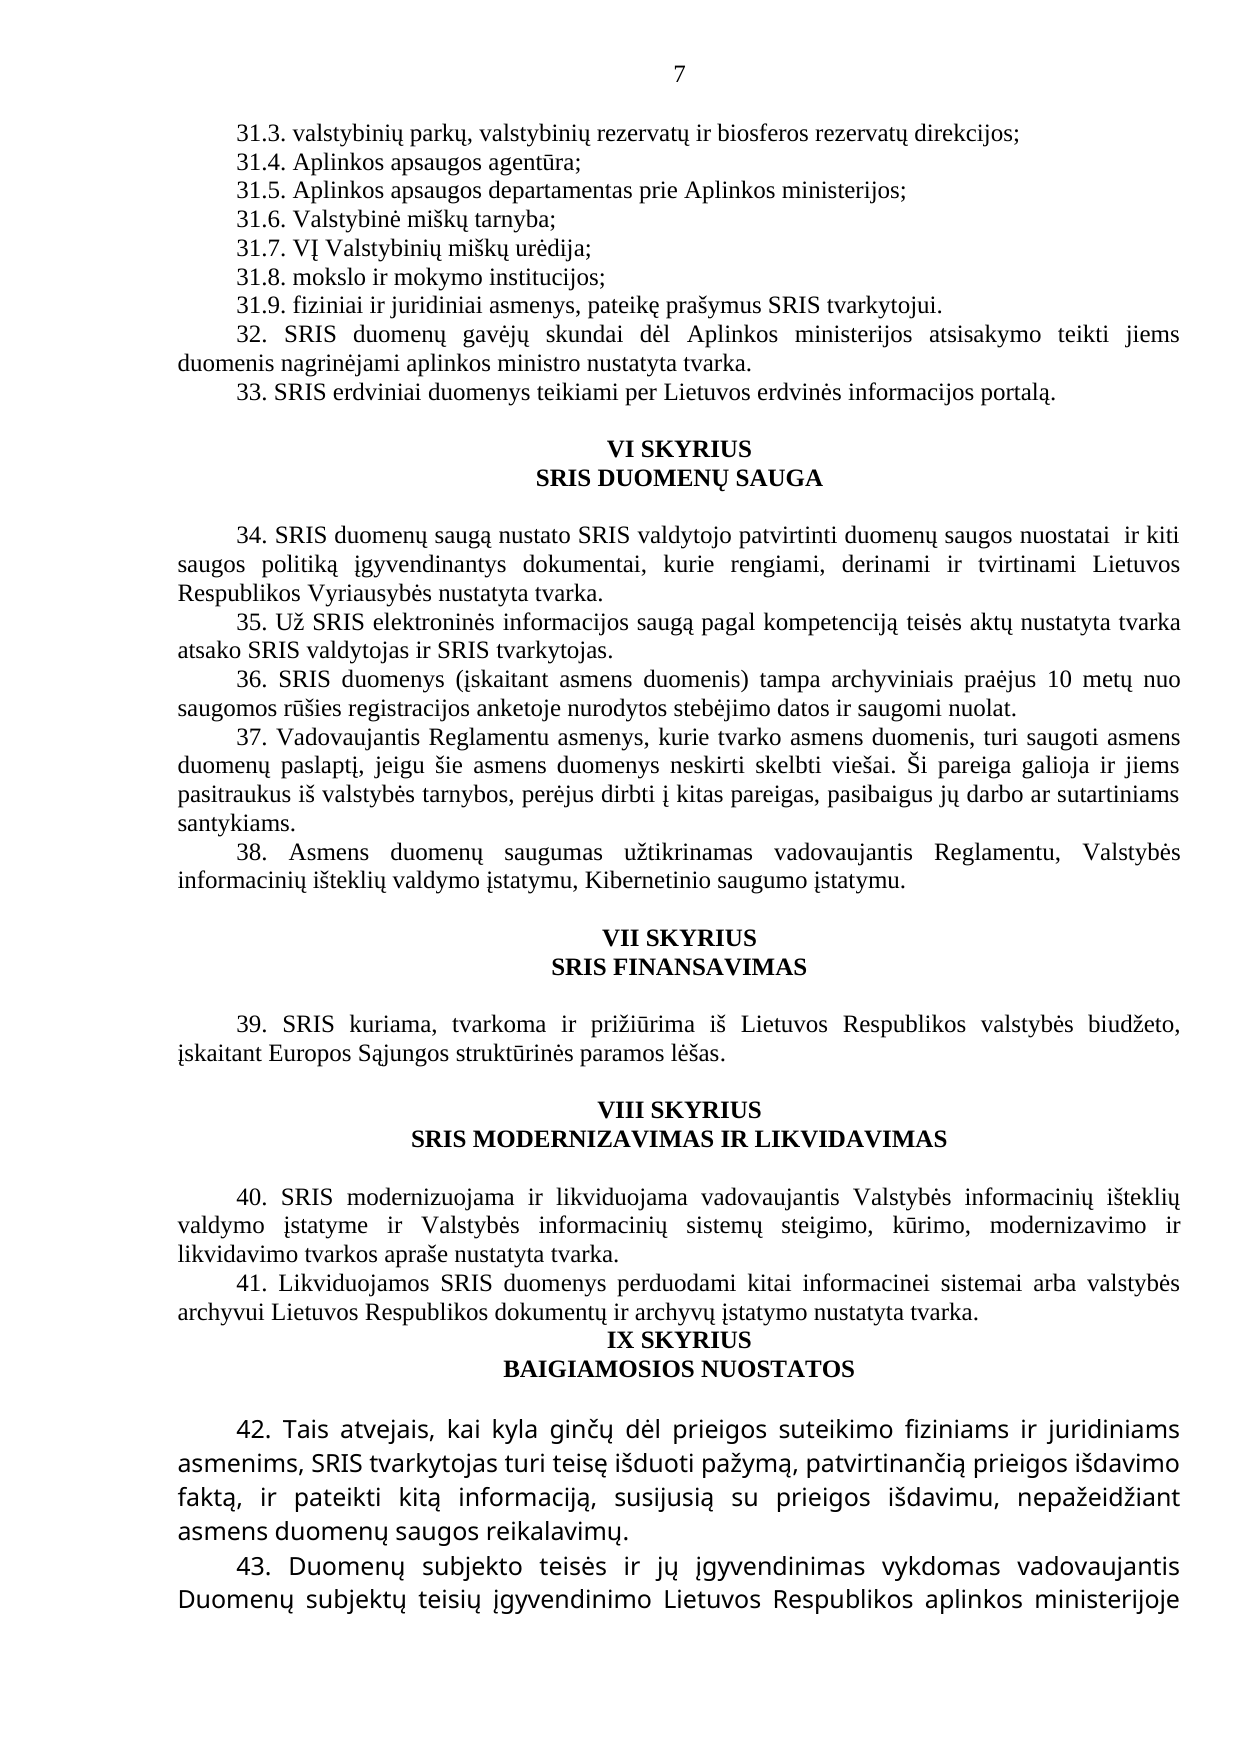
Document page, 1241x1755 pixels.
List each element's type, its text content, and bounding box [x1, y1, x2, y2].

text 31.9. fiziniai ir juridiniai asmenys, pateikę prašymus SRIS tvarkytojui. [177, 291, 1181, 319]
text SRIS FINANSAVIMAS [177, 952, 1181, 981]
text 34. SRIS duomenų saugą nustato SRIS valdytojo patvirtinti duomenų saugos nuostatai ir kiti saugos politiką įgyvendinantys dokumentai, kurie rengiami, derinami ir tvirtinami Lietuvos Respublikos Vyriausybės nustatyta tvarka. [177, 521, 1181, 607]
text 39. SRIS kuriama, tvarkoma ir prižiūrima iš Lietuvos Respublikos valstybės biudžeto, įskaitant Europos Sąjungos struktūrinės paramos lėšas. [177, 1009, 1181, 1067]
text 38. Asmens duomenų saugumas užtikrinamas vadovaujantis Reglamentu, Valstybės informacinių išteklių valdymo įstatymu, Kibernetinio saugumo įstatymu. [177, 837, 1181, 894]
text VII SKYRIUS [177, 923, 1181, 952]
text 31.3. valstybinių parkų, valstybinių rezervatų ir biosferos rezervatų direkcijos; [177, 118, 1181, 147]
text 41. Likviduojamos SRIS duomenys perduodami kitai informacinei sistemai arba valstybės archyvui Lietuvos Respublikos dokumentų ir archyvų įstatymo nustatyta tvarka. [177, 1268, 1181, 1326]
text VIII SKYRIUS [177, 1096, 1181, 1124]
text 40. SRIS modernizuojama ir likviduojama vadovaujantis Valstybės informacinių išteklių valdymo įstatyme ir Valstybės informacinių sistemų steigimo, kūrimo, modernizavimo ir likvidavimo tvarkos apraše nustatyta tvarka. [177, 1182, 1181, 1268]
text BAIGIAMOSIOS NUOSTATOS [177, 1354, 1181, 1383]
text 31.4. Aplinkos apsaugos agentūra; [177, 147, 1181, 176]
text 31.8. mokslo ir mokymo institucijos; [177, 262, 1181, 291]
text 31.7. VĮ Valstybinių miškų urėdija; [177, 233, 1181, 262]
text 31.6. Valstybinė miškų tarnyba; [177, 204, 1181, 233]
text 42. Tais atvejais, kai kyla ginčų dėl prieigos suteikimo fiziniams ir juridiniams asmenims, SRIS tvarkytojas turi teisę išduoti pažymą, patvirtinančią prieigos išdavimo faktą, ir pateikti kitą informaciją, susijusią su prieigos išdavimu, nepažeidžiant asmens duomenų saugos reikalavimų. [177, 1412, 1181, 1548]
text 36. SRIS duomenys (įskaitant asmens duomenis) tampa archyviniais praėjus 10 metų nuo saugomos rūšies registracijos anketoje nurodytos stebėjimo datos ir saugomi nuolat. [177, 664, 1181, 722]
text 35. Už SRIS elektroninės informacijos saugą pagal kompetenciją teisės aktų nustatyta tvarka atsako SRIS valdytojas ir SRIS tvarkytojas. [177, 607, 1181, 664]
text VI SKYRIUS [177, 434, 1181, 463]
text SRIS DUOMENŲ SAUGA [177, 463, 1181, 492]
text 43. Duomenų subjekto teisės ir jų įgyvendinimas vykdomas vadovaujantis Duomenų subjektų teisių įgyvendinimo Lietuvos Respublikos aplinkos ministerijoje [177, 1548, 1181, 1616]
text 32. SRIS duomenų gavėjų skundai dėl Aplinkos ministerijos atsisakymo teikti jiems duomenis nagrinėjami aplinkos ministro nustatyta tvarka. [177, 319, 1181, 377]
text SRIS MODERNIZAVIMAS IR LIKVIDAVIMAS [177, 1124, 1181, 1153]
text 33. SRIS erdviniai duomenys teikiami per Lietuvos erdvinės informacijos portalą. [177, 377, 1181, 406]
text 37. Vadovaujantis Reglamentu asmenys, kurie tvarko asmens duomenis, turi saugoti asmens duomenų paslaptį, jeigu šie asmens duomenys neskirti skelbti viešai. Ši pareiga galioja ir jiems pasitraukus iš valstybės tarnybos, perėjus dirbti į kitas pareigas, pasibaigus jų darbo ar sutartiniams santykiams. [177, 722, 1181, 837]
text IX SKYRIUS [177, 1326, 1181, 1354]
text 31.5. Aplinkos apsaugos departamentas prie Aplinkos ministerijos; [177, 176, 1181, 204]
